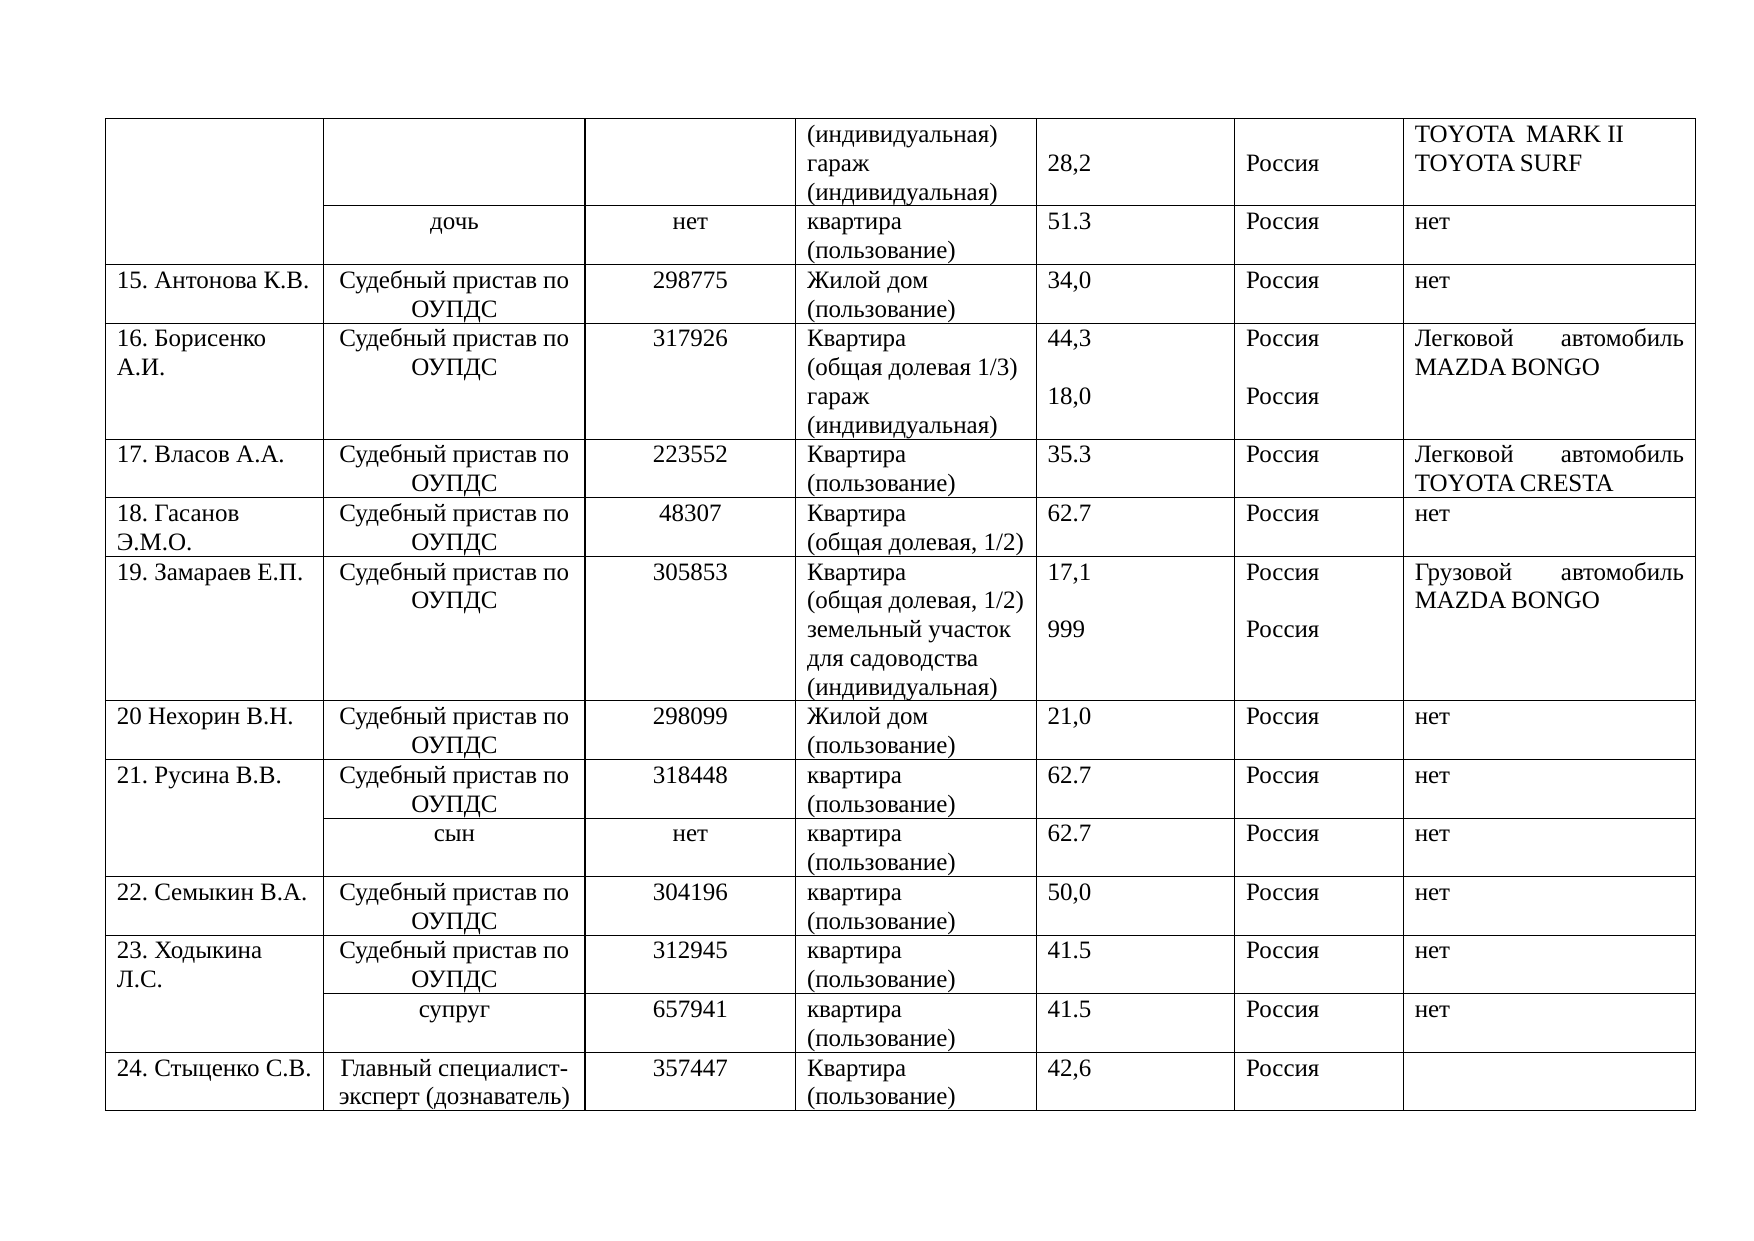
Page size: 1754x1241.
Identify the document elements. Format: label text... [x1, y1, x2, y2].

table_cell 35,3 [1037, 440, 1234, 497]
table_cell 62,7 [1037, 498, 1234, 556]
table_cell 16. Борисенко А.И. [106, 324, 323, 438]
table_cell 18. Гасанов Э.М.О. [106, 498, 323, 556]
table_cell 298099 [586, 701, 795, 759]
table_cell нет [1404, 994, 1695, 1052]
table_cell Россия [1235, 877, 1403, 934]
table_cell 51,3 [1037, 206, 1234, 264]
table_cell 305853 [586, 557, 795, 700]
table_cell Россия [1235, 701, 1403, 759]
table_cell Россия [1235, 1053, 1403, 1110]
table_cell супруг [324, 994, 584, 1052]
table_cell [324, 119, 584, 205]
table_cell Судебный пристав по ОУПДС [324, 440, 584, 497]
table_cell Квартира (общая долевая 1/3) гараж (индивидуальная) [796, 324, 1036, 438]
table_cell 19. Замараев Е.П. [106, 557, 323, 700]
table_cell 357447 [586, 1053, 795, 1110]
table_cell Квартира (общая долевая, 1/2) [796, 498, 1036, 556]
table_cell 44,3 18,0 [1037, 324, 1234, 438]
table_cell нет [586, 819, 795, 876]
table_cell нет [1404, 877, 1695, 934]
table_cell нет [586, 206, 795, 264]
table_cell Россия [1235, 936, 1403, 993]
table_cell 22. Семыкин В.А. [106, 877, 323, 934]
table_cell квартира (пользование) [796, 877, 1036, 934]
table_cell 223552 [586, 440, 795, 497]
table_cell [106, 119, 323, 264]
table_cell Судебный пристав по ОУПДС [324, 936, 584, 993]
table_cell 28,2 [1037, 119, 1234, 205]
table_cell нет [1404, 819, 1695, 876]
table_cell 50,0 [1037, 877, 1234, 934]
table_cell 48307 [586, 498, 795, 556]
table_cell 41,5 [1037, 994, 1234, 1052]
table_cell 304196 [586, 877, 795, 934]
table_cell квартира (пользование) [796, 819, 1036, 876]
table_cell Россия [1235, 498, 1403, 556]
table_cell 62,7 [1037, 819, 1234, 876]
table_cell Главный специалист-эксперт (дознаватель) [324, 1053, 584, 1110]
table_cell Судебный пристав по ОУПДС [324, 701, 584, 759]
table_cell Жилой дом (пользование) [796, 265, 1036, 322]
table_cell 15. Антонова К.В. [106, 265, 323, 322]
table_cell Россия [1235, 265, 1403, 322]
table_cell 318448 [586, 760, 795, 817]
table_cell 21,0 [1037, 701, 1234, 759]
table_cell квартира (пользование) [796, 760, 1036, 817]
table_cell Россия [1235, 760, 1403, 817]
table_cell нет [1404, 498, 1695, 556]
table_cell 312945 [586, 936, 795, 993]
table_cell Жилой дом (пользование) [796, 701, 1036, 759]
table_cell нет [1404, 936, 1695, 993]
table_cell Россия [1235, 819, 1403, 876]
table_cell нет [1404, 206, 1695, 264]
table_cell Россия [1235, 206, 1403, 264]
table_cell квартира (пользование) [796, 936, 1036, 993]
table_cell нет [1404, 265, 1695, 322]
table_cell 21. Русина В.В. [106, 760, 323, 876]
table_cell Легковой автомобиль TOYOTA CRESTA [1404, 440, 1695, 497]
table_cell 17,1 999 [1037, 557, 1234, 700]
table_cell Россия [1235, 440, 1403, 497]
table_cell (индивидуальная) гараж (индивидуальная) [796, 119, 1036, 205]
table_cell Судебный пристав по ОУПДС [324, 760, 584, 817]
table_cell нет [1404, 701, 1695, 759]
table_cell нет [1404, 760, 1695, 817]
table_cell квартира (пользование) [796, 994, 1036, 1052]
table_cell Судебный пристав по ОУПДС [324, 498, 584, 556]
table_cell 298775 [586, 265, 795, 322]
table_cell Грузовой автомобиль MAZDA BONGO [1404, 557, 1695, 700]
table_cell [586, 119, 795, 205]
table_cell Судебный пристав по ОУПДС [324, 557, 584, 700]
table_cell Россия Россия [1235, 557, 1403, 700]
table_cell Судебный пристав по ОУПДС [324, 265, 584, 322]
table_cell Россия [1235, 994, 1403, 1052]
table_cell 24. Стыценко С.В. [106, 1053, 323, 1110]
table_cell Судебный пристав по ОУПДС [324, 877, 584, 934]
table_cell Квартира (пользование) [796, 1053, 1036, 1110]
table_cell 62,7 [1037, 760, 1234, 817]
table_cell 34,0 [1037, 265, 1234, 322]
table_cell Легковой автомобиль MAZDA BONGO [1404, 324, 1695, 438]
table_cell Квартира (пользование) [796, 440, 1036, 497]
table_cell 23. Ходыкина Л.С. [106, 936, 323, 1052]
table_cell Судебный пристав по ОУПДС [324, 324, 584, 438]
table_cell Россия [1235, 119, 1403, 205]
table_cell TOYOTA MARK II TOYOTA SURF [1404, 119, 1695, 205]
table_cell 17. Власов А.А. [106, 440, 323, 497]
table_cell сын [324, 819, 584, 876]
table_cell 42,6 [1037, 1053, 1234, 1110]
table_cell 20 Нехорин В.Н. [106, 701, 323, 759]
table_cell 41,5 [1037, 936, 1234, 993]
table_cell 657941 [586, 994, 795, 1052]
table_cell [1404, 1053, 1695, 1110]
table_cell Россия Россия [1235, 324, 1403, 438]
table_cell квартира (пользование) [796, 206, 1036, 264]
table_cell Квартира (общая долевая, 1/2) земельный участок для садоводства (индивидуальная) [796, 557, 1036, 700]
table_cell 317926 [586, 324, 795, 438]
table_cell дочь [324, 206, 584, 264]
